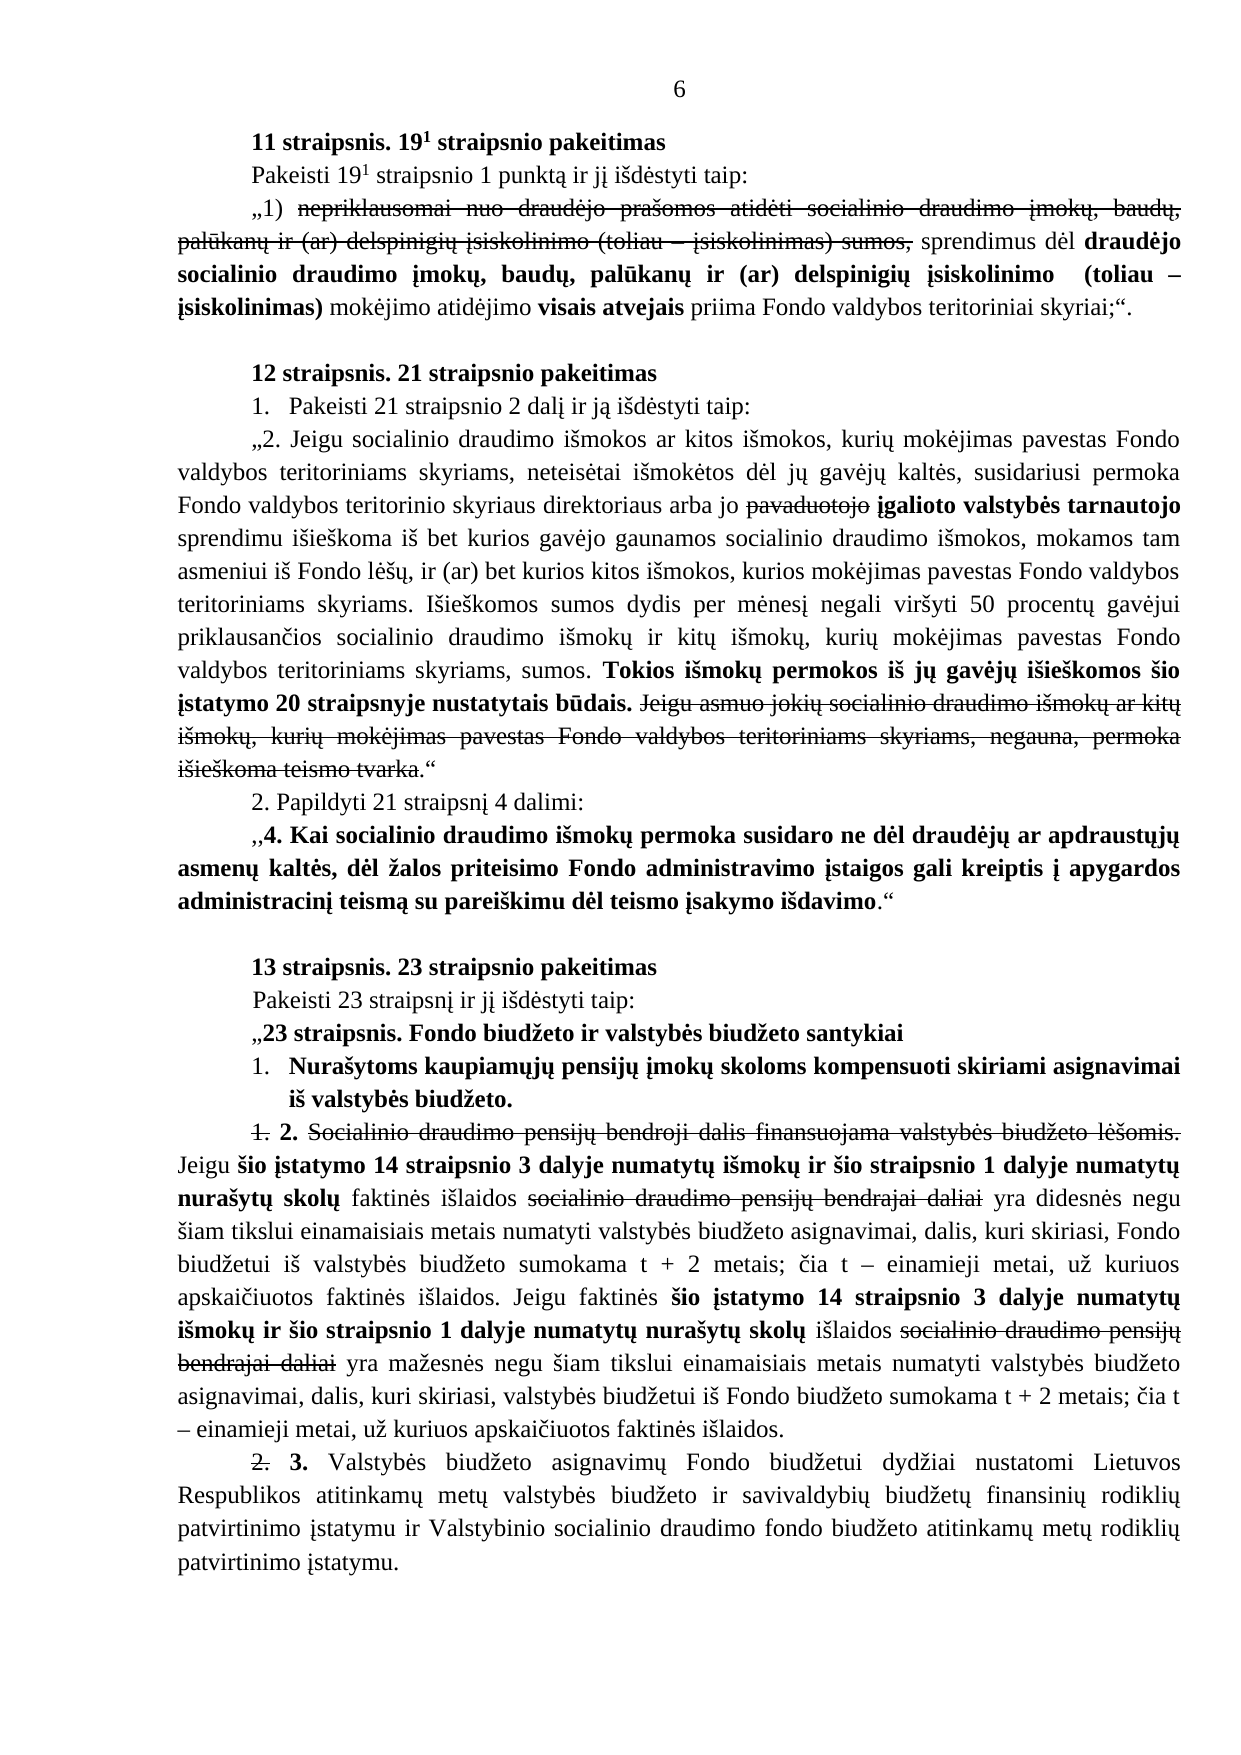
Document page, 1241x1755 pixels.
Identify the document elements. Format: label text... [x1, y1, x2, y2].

text „2. Jeigu socialinio draudimo išmokos ar kitos išmokos, kurių mokėjimas pavestas Fondo valdybos teritoriniams skyriams, neteisėtai išmokėtos dėl jų gavėjų kaltės, susidariusi permoka Fondo valdybos teritorinio skyriaus direktoriaus arba jo pavaduotojo įgalioto valstybės tarnautojo sprendimu išieškoma iš bet kurios gavėjo gaunamos socialinio draudimo išmokos, mokamos tam asmeniui iš Fondo lėšų, ir (ar) bet kurios kitos išmokos, kurios mokėjimas pavestas Fondo valdybos teritoriniams skyriams. Išieškomos sumos dydis per mėnesį negali viršyti 50 procentų gavėjui priklausančios socialinio draudimo išmokų ir kitų išmokų, kurių mokėjimas pavestas Fondo valdybos teritoriniams skyriams, sumos. Tokios išmokų permokos iš jų gavėjų išieškomos šio įstatymo 20 straipsnyje nustatytais būdais. Jeigu asmuo jokių socialinio draudimo išmokų ar kitų išmokų, kurių mokėjimas pavestas Fondo valdybos teritoriniams skyriams, negauna, permoka išieškoma teismo tvarka.“ [177, 424, 1181, 737]
list Nurašytoms kaupiamųjų pensijų įmokų skoloms kompensuoti skiriami asignavimai iš valstybės biudžeto. [251, 1051, 1181, 1113]
text 2. Papildyti 21 straipsnį 4 dalimi: [177, 787, 1181, 816]
text 1. 2. Socialinio draudimo pensijų bendroji dalis finansuojama valstybės biudžeto lėšomis. Jeigu šio įstatymo 14 straipsnio 3 dalyje numatytų išmokų ir šio straipsnio 1 dalyje numatytų nurašytų skolų faktinės išlaidos socialinio draudimo pensijų bendrajai daliai yra didesnės negu šiam tikslui einamaisiais metais numatyti valstybės biudžeto asignavimai, dalis, kuri skiriasi, Fondo biudžetui iš valstybės biudžeto sumokama t + 2 metais; čia t – einamieji metai, už kuriuos apskaičiuotos faktinės išlaidos. Jeigu faktinės šio įstatymo 14 straipsnio 3 dalyje numatytų išmokų ir šio straipsnio 1 dalyje numatytų nurašytų skolų išlaidos socialinio draudimo pensijų bendrajai daliai yra mažesnės negu šiam tikslui einamaisiais metais numatyti valstybės biudžeto asignavimai, dalis, kuri skiriasi, valstybės biudžetui iš Fondo biudžeto sumokama t + 2 metais; čia t – einamieji metai, už kuriuos apskaičiuotos faktinės išlaidos. [177, 1117, 1181, 1443]
text 2. 3. Valstybės biudžeto asignavimų Fondo biudžetui dydžiai nustatomi Lietuvos Respublikos atitinkamų metų valstybės biudžeto ir savivaldybių biudžetų finansinių rodiklių patvirtinimo įstatymu ir Valstybinio socialinio draudimo fondo biudžeto atitinkamų metų rodiklių patvirtinimo įstatymu. [177, 1447, 1181, 1575]
text Pakeisti 191 straipsnio 1 punktą ir jį išdėstyti taip: [251, 160, 1181, 188]
text „2. Jeigu socialinio draudimo išmokos ar kitos išmokos, kurių mokėjimas pavestas Fondo valdybos teritoriniams skyriams, neteisėtai išmokėtos dėl jų gavėjų kaltės, susidariusi permoka Fondo valdybos teritorinio skyriaus direktoriaus arba jo pavaduotojo įgalioto valstybės tarnautojo sprendimu išieškoma iš bet kurios gavėjo gaunamos socialinio draudimo išmokos, mokamos tam asmeniui iš Fondo lėšų, ir (ar) bet kurios kitos išmokos, kurios mokėjimas pavestas Fondo valdybos teritoriniams skyriams. Išieškomos sumos dydis per mėnesį negali viršyti 50 procentų gavėjui priklausančios socialinio draudimo išmokų ir kitų išmokų, kurių mokėjimas pavestas Fondo valdybos teritoriniams skyriams, sumos. Tokios išmokų permokos iš jų gavėjų išieškomos šio įstatymo 20 straipsnyje nustatytais būdais. Jeigu asmuo jokių socialinio draudimo išmokų ar kitų išmokų, kurių mokėjimas pavestas Fondo valdybos teritoriniams skyriams, negauna, permoka išieškoma teismo tvarka.“ [177, 738, 1181, 783]
text 11 straipsnis. 191 straipsnio pakeitimas [177, 127, 1181, 155]
text 12 straipsnis. 21 straipsnio pakeitimas [177, 358, 1181, 387]
text „23 straipsnis. Fondo biudžeto ir valstybės biudžeto santykiai [251, 1018, 1181, 1047]
text Pakeisti 23 straipsnį ir jį išdėstyti taip: [177, 985, 1181, 1014]
text 13 straipsnis. 23 straipsnio pakeitimas [177, 952, 1181, 981]
text „1) nepriklausomai nuo draudėjo prašomos atidėti socialinio draudimo įmokų, baudų, palūkanų ir (ar) delspinigių įsiskolinimo (toliau – įsiskolinimas) sumos, sprendimus dėl draudėjo socialinio draudimo įmokų, baudų, palūkanų ir (ar) delspinigių įsiskolinimo (toliau – įsiskolinimas) mokėjimo atidėjimo visais atvejais priima Fondo valdybos teritoriniai skyriai;“. [177, 193, 1181, 321]
list Pakeisti 21 straipsnio 2 dalį ir ją išdėstyti taip: [251, 391, 1181, 419]
text ,,4. Kai socialinio draudimo išmokų permoka susidaro ne dėl draudėjų ar apdraustųjų asmenų kaltės, dėl žalos priteisimo Fondo administravimo įstaigos gali kreiptis į apygardos administracinį teismą su pareiškimu dėl teismo įsakymo išdavimo.“ [177, 820, 1181, 915]
